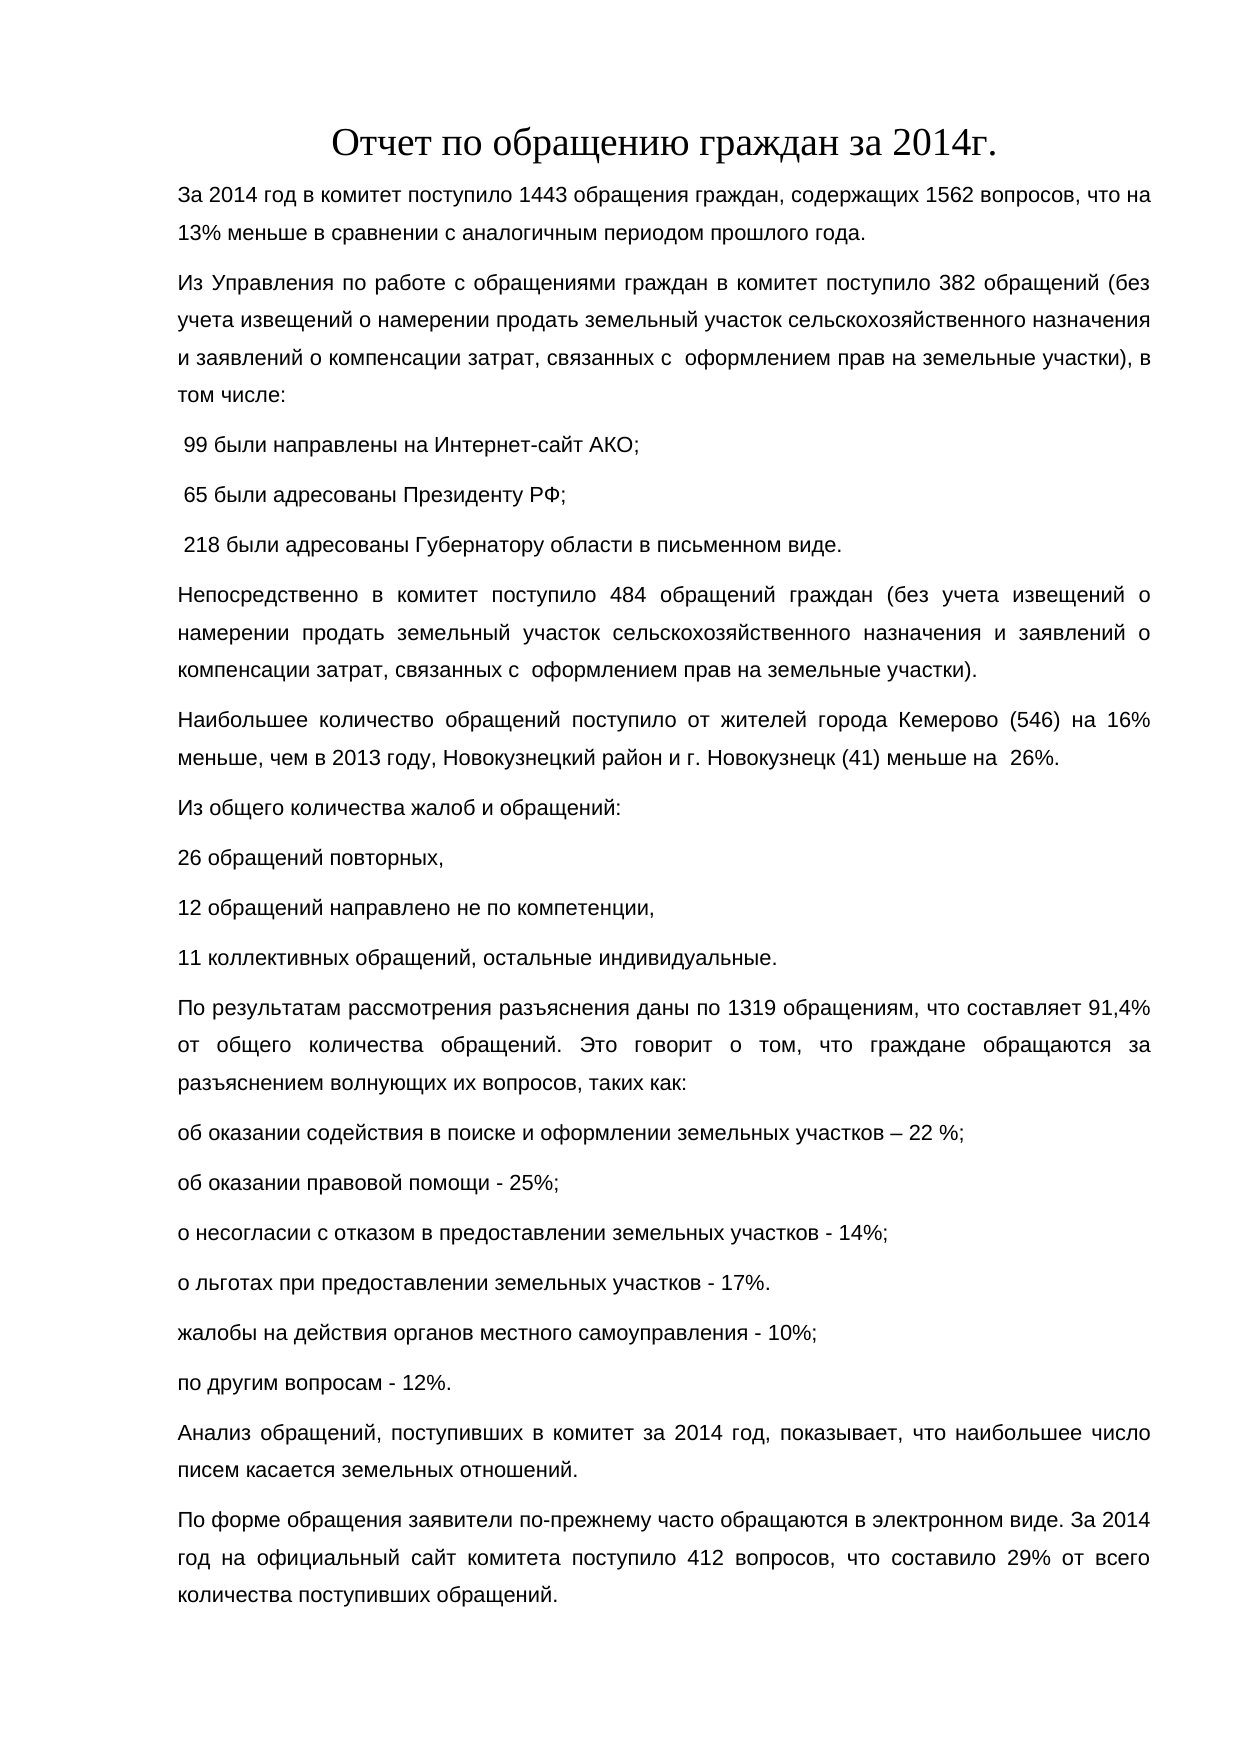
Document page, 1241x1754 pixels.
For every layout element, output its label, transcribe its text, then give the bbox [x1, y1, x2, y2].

text Непосредственно в комитет поступило 484 обращений граждан (без учета извещений о намерении продать земельный участок сельскохозяйственного назначения и заявлений о компенсации затрат, связанных с оформлением прав на земельные участки). [177, 570, 1152, 682]
text 12 обращений направлено не по компетенции, [177, 882, 1152, 920]
text Отчет по обращению граждан за 2014г. [177, 118, 1152, 164]
text жалобы на действия органов местного самоуправления - 10%; [177, 1307, 1152, 1345]
text о льготах при предоставлении земельных участков - 17%. [177, 1257, 1152, 1295]
text 11 коллективных обращений, остальные индивидуальные. [177, 932, 1152, 970]
text По результатам рассмотрения разъяснения даны по 1319 обращениям, что составляет 91,4% от общего количества обращений. Это говорит о том, что граждане обращаются за разъяснением волнующих их вопросов, таких как: [177, 982, 1152, 1095]
text Из Управления по работе с обращениями граждан в комитет поступило 382 обращений (без учета извещений о намерении продать земельный участок сельскохозяйственного назначения и заявлений о компенсации затрат, связанных с оформлением прав на земельные участки), в том числе: [177, 257, 1152, 407]
text 26 обращений повторных, [177, 832, 1152, 870]
text 99 были направлены на Интернет-сайт АКО; [177, 420, 1152, 457]
text об оказании правовой помощи - 25%; [177, 1157, 1152, 1195]
text За 2014 год в комитет поступило 1443 обращения граждан, содержащих 1562 вопросов, что на 13% меньше в сравнении с аналогичным периодом прошлого года. [177, 170, 1152, 245]
text по другим вопросам - 12%. [177, 1357, 1152, 1395]
text Анализ обращений, поступивших в комитет за 2014 год, показывает, что наибольшее число писем касается земельных отношений. [177, 1407, 1152, 1482]
text об оказании содействия в поиске и оформлении земельных участков – 22 %; [177, 1107, 1152, 1145]
text Наибольшее количество обращений поступило от жителей города Кемерово (546) на 16% меньше, чем в 2013 году, Новокузнецкий район и г. Новокузнецк (41) меньше на 26%. [177, 695, 1152, 770]
text о несогласии с отказом в предоставлении земельных участков - 14%; [177, 1207, 1152, 1245]
text Из общего количества жалоб и обращений: [177, 782, 1152, 820]
text 65 были адресованы Президенту РФ; [177, 470, 1152, 507]
text 218 были адресованы Губернатору области в письменном виде. [177, 520, 1152, 557]
text По форме обращения заявители по-прежнему часто обращаются в электронном виде. За 2014 год на официальный сайт комитета поступило 412 вопросов, что составило 29% от всего количества поступивших обращений. [177, 1495, 1152, 1607]
